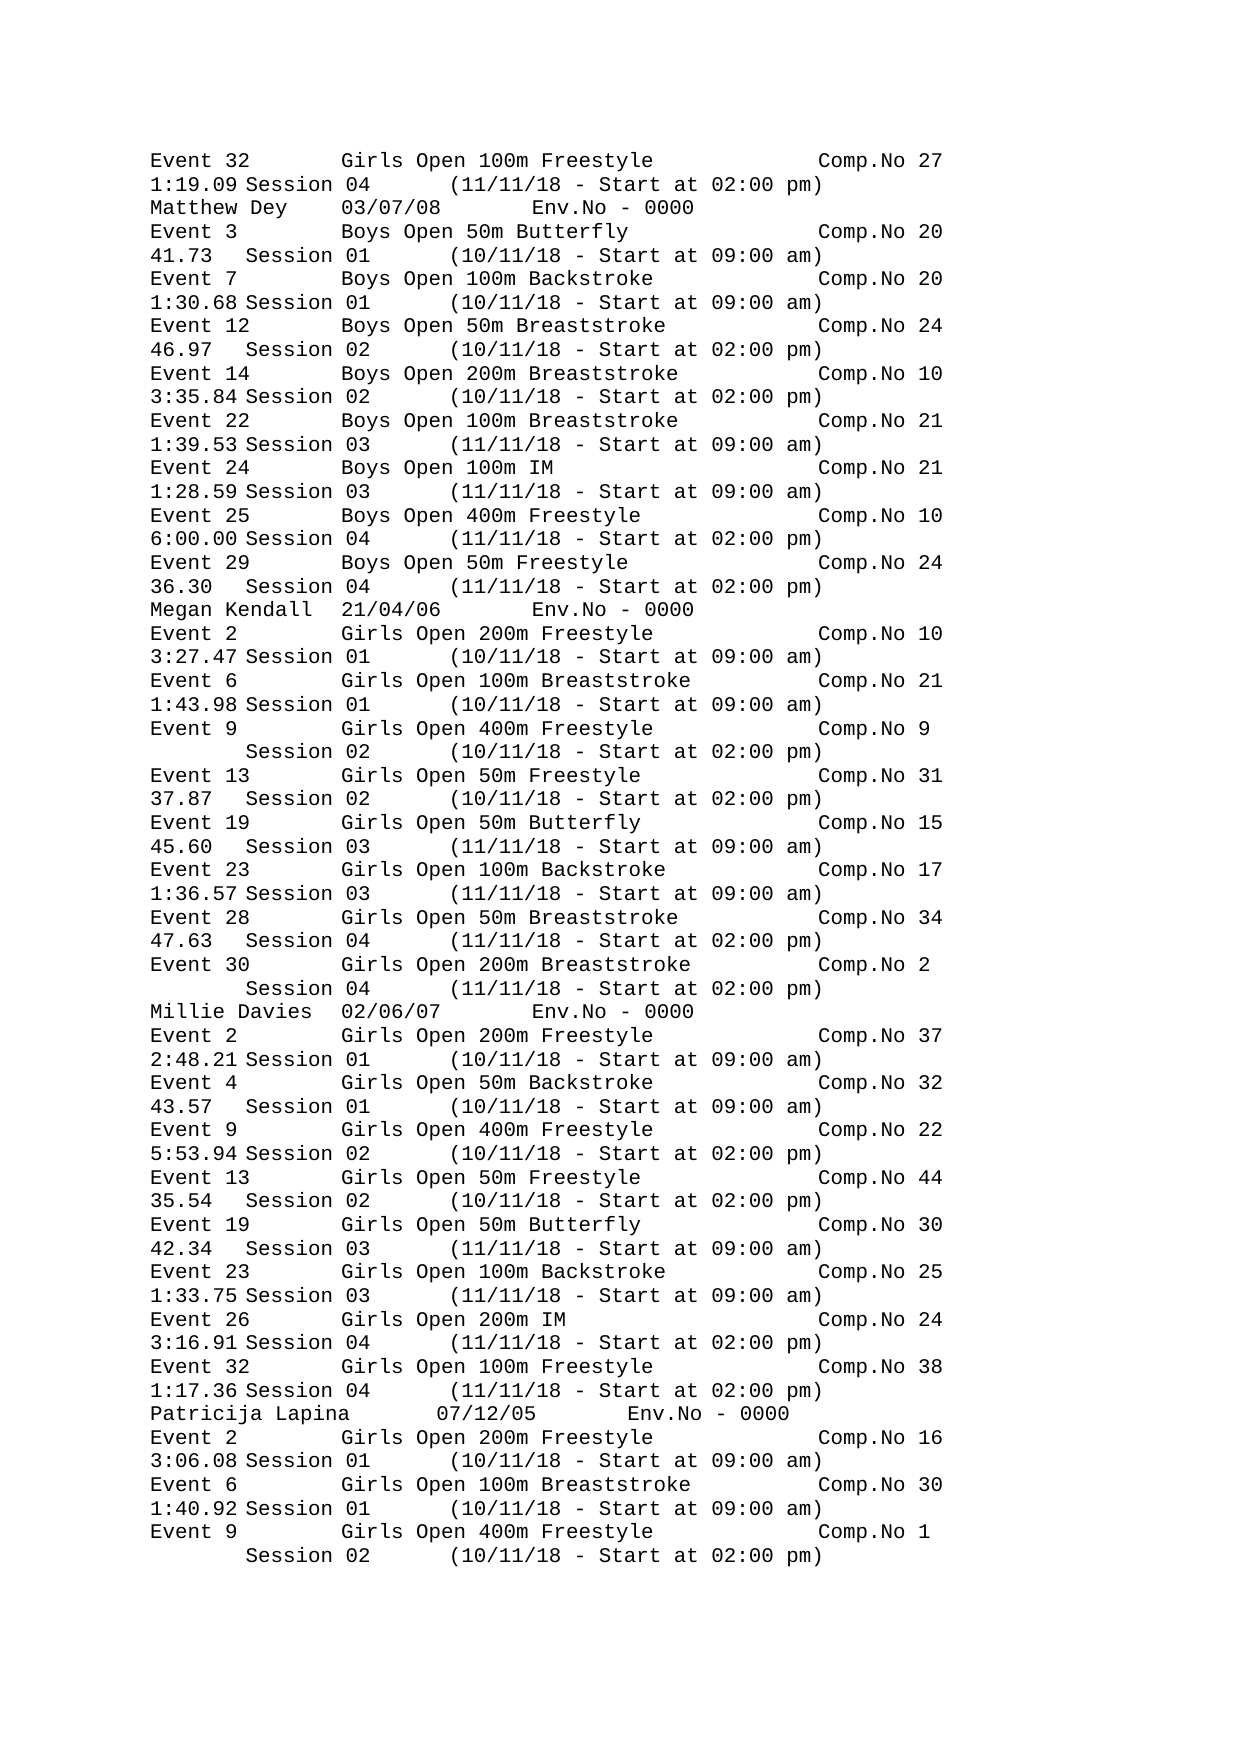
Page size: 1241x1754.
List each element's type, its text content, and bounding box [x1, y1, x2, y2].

text Event 32 Girls Open 100m Freestyle Comp.No 27 1:19.09 Session 04 (11/11/18 - Start at 02:00 pm) [150, 150, 1090, 197]
text Event 2 Girls Open 200m Freestyle Comp.No 10 3:27.47 Session 01 (10/11/18 - Start at 09:00 am) [150, 623, 1090, 670]
text Event 7 Boys Open 100m Backstroke Comp.No 20 1:30.68 Session 01 (10/11/18 - Start at 09:00 am) [150, 268, 1090, 316]
text Event 28 Girls Open 50m Breaststroke Comp.No 34 47.63 Session 04 (11/11/18 - Start at 02:00 pm) [150, 907, 1090, 954]
text Event 4 Girls Open 50m Backstroke Comp.No 32 43.57 Session 01 (10/11/18 - Start at 09:00 am) [150, 1072, 1090, 1119]
text Event 14 Boys Open 200m Breaststroke Comp.No 10 3:35.84 Session 02 (10/11/18 - Start at 02:00 pm) [150, 363, 1090, 410]
text Event 9 Girls Open 400m Freestyle Comp.No 22 5:53.94 Session 02 (10/11/18 - Start at 02:00 pm) [150, 1119, 1090, 1167]
text Patricija Lapina 07/12/05 Env.No - 0000 [150, 1403, 1090, 1427]
text Event 3 Boys Open 50m Butterfly Comp.No 20 41.73 Session 01 (10/11/18 - Start at 09:00 am) [150, 221, 1090, 268]
text Event 30 Girls Open 200m Breaststroke Comp.No 2 Session 04 (11/11/18 - Start at 02:00 pm) [150, 954, 1090, 1001]
text Event 29 Boys Open 50m Freestyle Comp.No 24 36.30 Session 04 (11/11/18 - Start at 02:00 pm) [150, 552, 1090, 599]
text Event 2 Girls Open 200m Freestyle Comp.No 37 2:48.21 Session 01 (10/11/18 - Start at 09:00 am) [150, 1025, 1090, 1072]
text Event 12 Boys Open 50m Breaststroke Comp.No 24 46.97 Session 02 (10/11/18 - Start at 02:00 pm) [150, 316, 1090, 363]
text Megan Kendall 21/04/06 Env.No - 0000 [150, 599, 1090, 623]
text Event 6 Girls Open 100m Breaststroke Comp.No 21 1:43.98 Session 01 (10/11/18 - Start at 09:00 am) [150, 670, 1090, 717]
text Event 9 Girls Open 400m Freestyle Comp.No 9 Session 02 (10/11/18 - Start at 02:00 pm) [150, 717, 1090, 765]
text Event 24 Boys Open 100m IM Comp.No 21 1:28.59 Session 03 (11/11/18 - Start at 09:00 am) [150, 457, 1090, 505]
text Event 13 Girls Open 50m Freestyle Comp.No 31 37.87 Session 02 (10/11/18 - Start at 02:00 pm) [150, 765, 1090, 812]
text Event 2 Girls Open 200m Freestyle Comp.No 16 3:06.08 Session 01 (10/11/18 - Start at 09:00 am) [150, 1427, 1090, 1474]
text Event 19 Girls Open 50m Butterfly Comp.No 15 45.60 Session 03 (11/11/18 - Start at 09:00 am) [150, 812, 1090, 859]
text Event 32 Girls Open 100m Freestyle Comp.No 38 1:17.36 Session 04 (11/11/18 - Start at 02:00 pm) [150, 1356, 1090, 1403]
text Event 23 Girls Open 100m Backstroke Comp.No 17 1:36.57 Session 03 (11/11/18 - Start at 09:00 am) [150, 859, 1090, 907]
text Event 22 Boys Open 100m Breaststroke Comp.No 21 1:39.53 Session 03 (11/11/18 - Start at 09:00 am) [150, 410, 1090, 457]
text Event 9 Girls Open 400m Freestyle Comp.No 1 Session 02 (10/11/18 - Start at 02:00 pm) [150, 1521, 1090, 1569]
text Event 26 Girls Open 200m IM Comp.No 24 3:16.91 Session 04 (11/11/18 - Start at 02:00 pm) [150, 1309, 1090, 1356]
text Event 19 Girls Open 50m Butterfly Comp.No 30 42.34 Session 03 (11/11/18 - Start at 09:00 am) [150, 1214, 1090, 1261]
text Millie Davies 02/06/07 Env.No - 0000 [150, 1001, 1090, 1025]
text Matthew Dey 03/07/08 Env.No - 0000 [150, 197, 1090, 221]
text Event 23 Girls Open 100m Backstroke Comp.No 25 1:33.75 Session 03 (11/11/18 - Start at 09:00 am) [150, 1261, 1090, 1309]
text Event 13 Girls Open 50m Freestyle Comp.No 44 35.54 Session 02 (10/11/18 - Start at 02:00 pm) [150, 1167, 1090, 1214]
text Event 6 Girls Open 100m Breaststroke Comp.No 30 1:40.92 Session 01 (10/11/18 - Start at 09:00 am) [150, 1474, 1090, 1521]
text Event 25 Boys Open 400m Freestyle Comp.No 10 6:00.00 Session 04 (11/11/18 - Start at 02:00 pm) [150, 505, 1090, 552]
